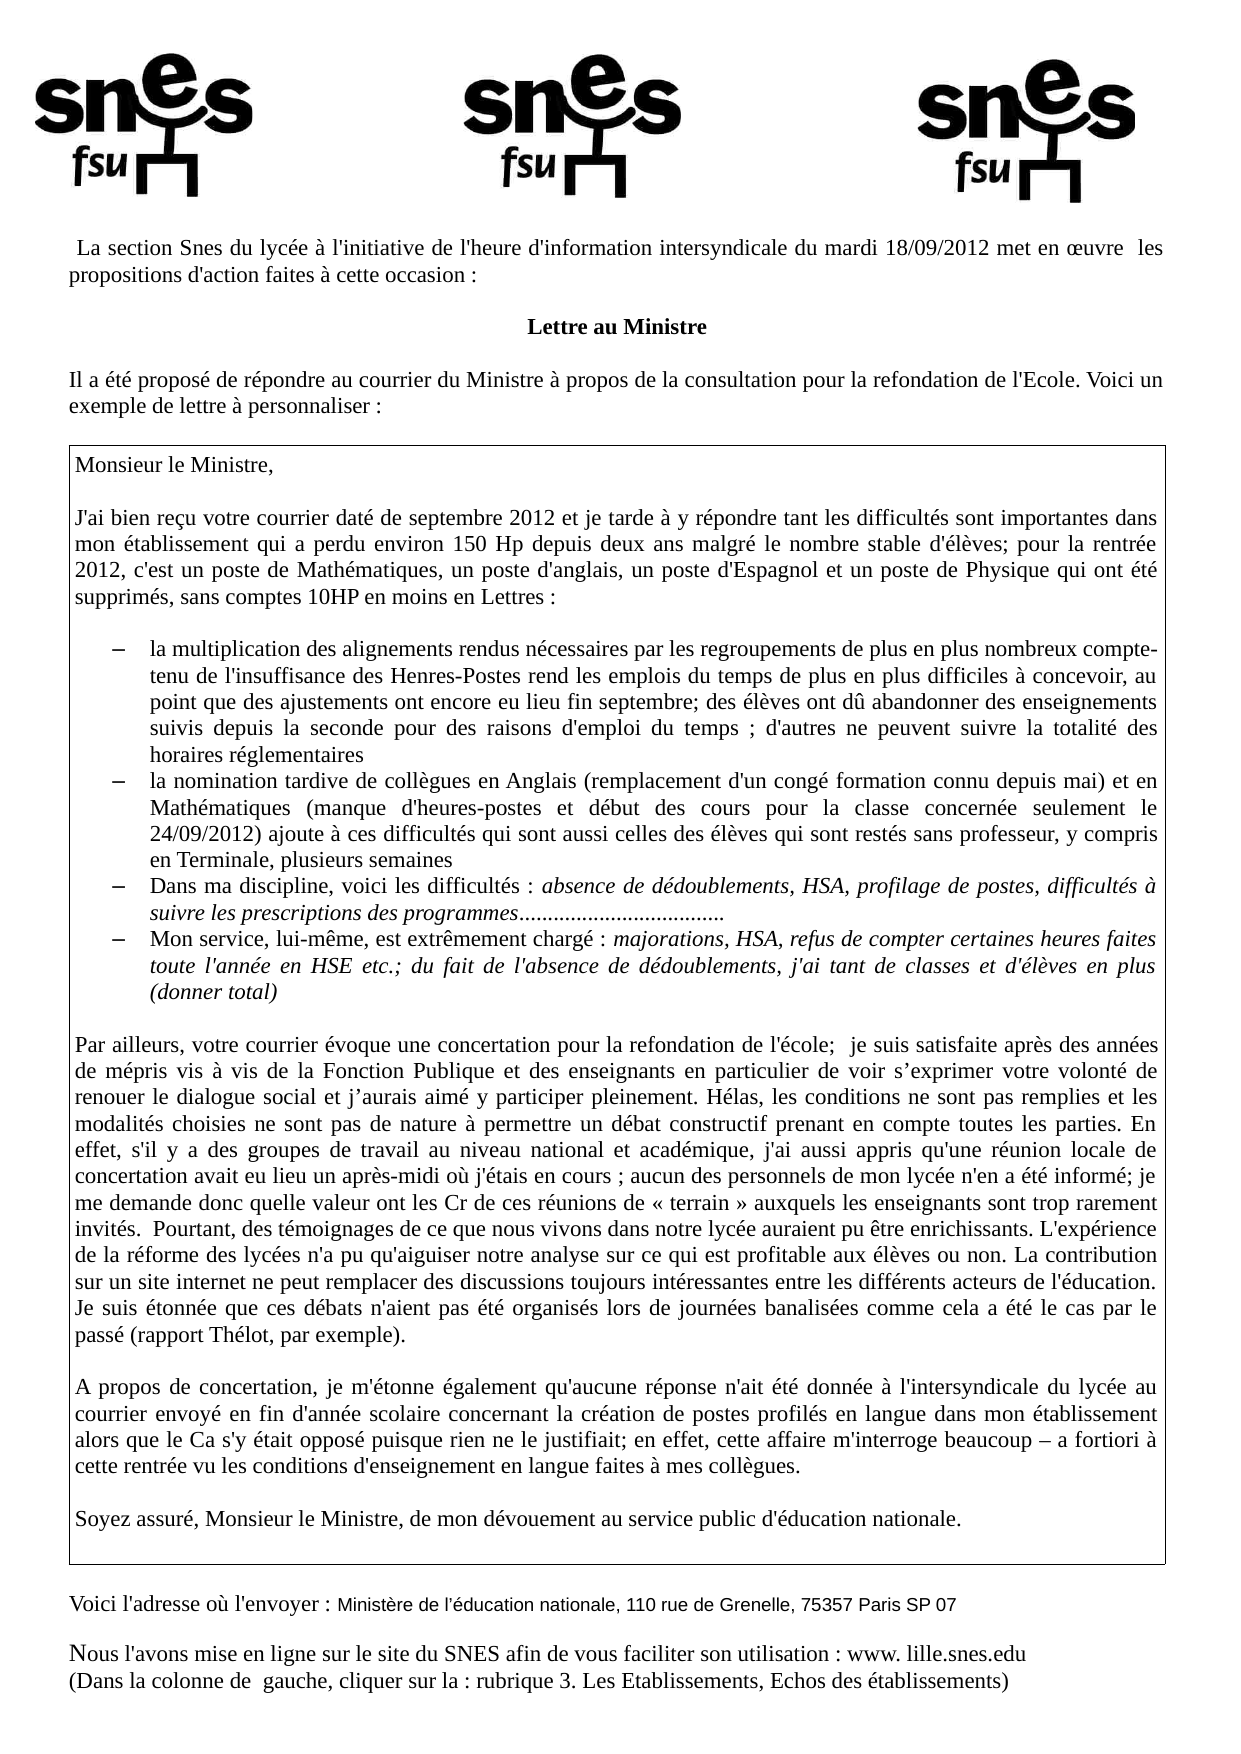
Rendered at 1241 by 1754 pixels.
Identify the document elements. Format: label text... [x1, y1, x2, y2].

text Voici l'adresse où l'envoyer : Ministère de l’éducation nationale, 110 rue de Grenelle, 75357 Paris SP 07 [69, 1590, 1165, 1616]
table_header Monsieur le Ministre, J'ai bien reçu votre courrier daté de septembre 2012 et je tarde à y répondre tant les difficultés sont importantes dans mon établissement qui a perdu environ 150 Hp depuis deux ans malgré le nombre stable d'élèves; pour la rentrée 2012, c'est un poste de Mathématiques, un poste d'anglais, un poste d'Espagnol et un poste de Physique qui ont été supprimés, sans comptes 10HP en moins en Lettres : la multiplication des alignements rendus nécessaires par les regroupements de plus en plus nombreux compte-tenu de l'insuffisance des Henres-Postes rend les emplois du temps de plus en plus difficiles à concevoir, au point que des ajustements ont encore eu lieu fin septembre; des élèves ont dû abandonner des enseignements suivis depuis la seconde pour des raisons d'emploi du temps ; d'autres ne peuvent suivre la totalité des horaires réglementaires la nomination tardive de collègues en Anglais (remplacement d'un congé formation connu depuis mai) et en Mathématiques (manque d'heures-postes et début des cours pour la classe concernée seulement le 24/09/2012) ajoute à ces difficultés qui sont aussi celles des élèves qui sont restés sans professeur, y compris en Terminale, plusieurs semaines Dans ma discipline, voici les difficultés : absence de dédoublements, HSA, profilage de postes, difficultés à suivre les prescriptions des programmes.................................... Mon service, lui-même, est extrêmement chargé : majorations, HSA, refus de compter certaines heures faites toute l'année en HSE etc.; du fait de l'absence de dédoublements, j'ai tant de classes et d'élèves en plus (donner total) Par ailleurs, votre courrier évoque une concertation pour la refondation de l'école; je suis satisfaite après des années de mépris vis à vis de la Fonction Publique et des enseignants en particulier de voir s’exprimer votre volonté de renouer le dialogue social et j’aurais aimé y participer pleinement. Hélas, les conditions ne sont pas remplies et les modalités choisies ne sont pas de nature à permettre un débat constructif prenant en compte toutes les parties. En effet, s'il y a des groupes de travail au niveau national et académique, j'ai aussi appris qu'une réunion locale de concertation avait eu lieu un après-midi où j'étais en cours ; aucun des personnels de mon lycée n'en a été informé; je me demande donc quelle valeur ont les Cr de ces réunions de « terrain » auxquels les enseignants sont trop rarement invités. Pourtant, des témoignages de ce que nous vivons dans notre lycée auraient pu être enrichissants. L'expérience de la réforme des lycées n'a pu qu'aiguiser notre analyse sur ce qui est profitable aux élèves ou non. La contribution sur un site internet ne peut remplacer des discussions toujours intéressantes entre les différents acteurs de l'éducation. Je suis étonnée que ces débats n'aient pas été organisés lors de journées banalisées comme cela a été le cas par le passé (rapport Thélot, par exemple). A propos de concertation, je m'étonne également qu'aucune réponse n'ait été donnée à l'intersyndicale du lycée au courrier envoyé en fin d'année scolaire concernant la création de postes profilés en langue dans mon établissement alors que le Ca s'y était opposé puisque rien ne le justifiait; en effet, cette affaire m'interroge beaucoup – a fortiori à cette rentrée vu les conditions d'enseignement en langue faites à mes collègues. Soyez assuré, Monsieur le Ministre, de mon dévouement au service public d'éducation nationale. [70, 446, 1165, 1563]
text (Dans la colonne de gauche, cliquer sur la : rubrique 3. Les Etablissements, Echos des établissements) [69, 1667, 1165, 1693]
text Il a été proposé de répondre au courrier du Ministre à propos de la consultation pour la refondation de l'Ecole. Voici un exemple de lettre à personnaliser : [69, 366, 1165, 419]
text Lettre au Ministre [69, 313, 1165, 340]
text Nous l'avons mise en ligne sur le site du SNES afin de vous faciliter son utilisation : www. lille.snes.edu [69, 1638, 1165, 1667]
text La section Snes du lycée à l'initiative de l'heure d'information intersyndicale du mardi 18/09/2012 met en œuvre les propositions d'action faites à cette occasion : [69, 232, 1165, 287]
picture [35, 53, 253, 197]
picture [917, 59, 1135, 203]
picture [463, 54, 681, 198]
